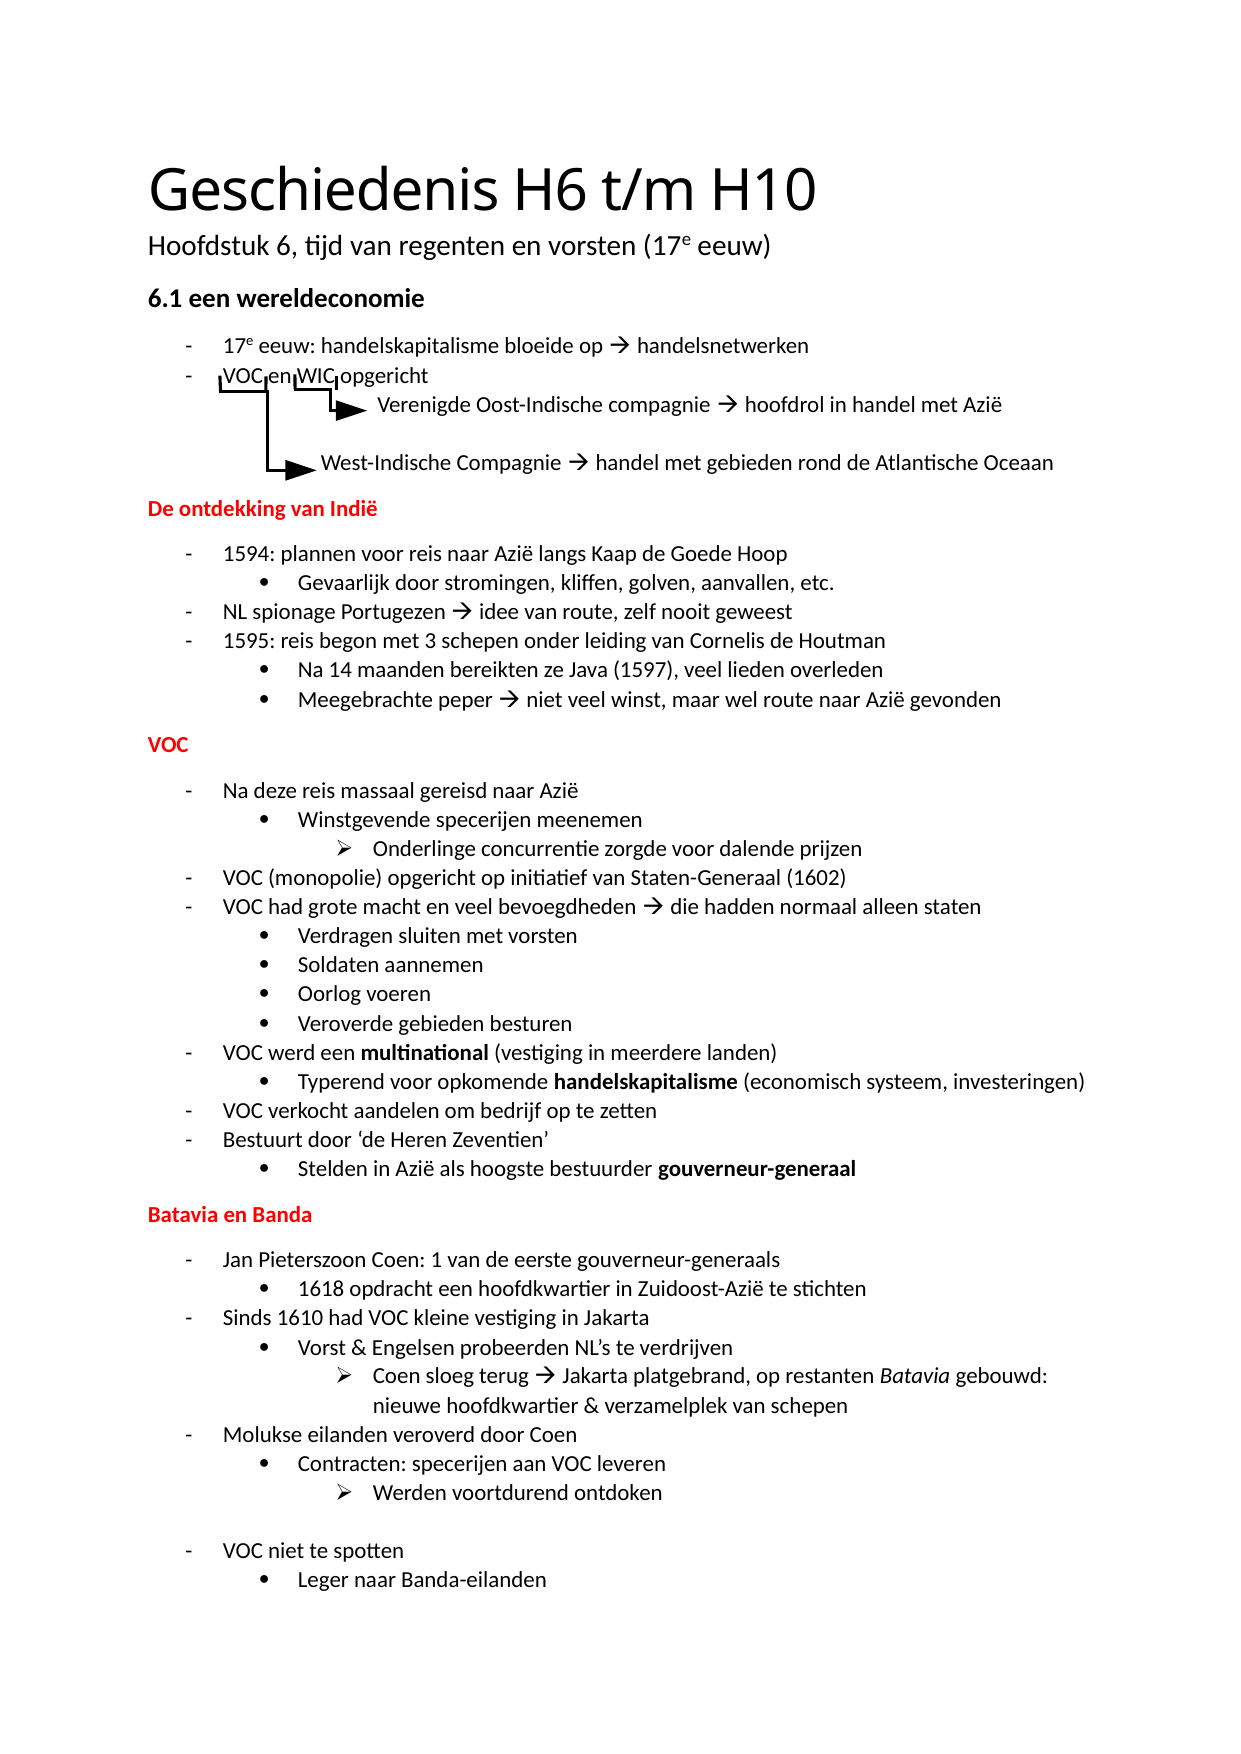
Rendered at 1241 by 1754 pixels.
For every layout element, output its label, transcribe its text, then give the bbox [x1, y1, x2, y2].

text [223, 448, 285, 476]
list Winstgevende specerijen meenemen [260, 805, 1093, 833]
list VOC werd een multinational (vestiging in meerdere landen) [185, 1038, 1093, 1066]
list Typerend voor opkomende handelskapitalisme (economisch systeem, investeringen) [260, 1067, 1093, 1095]
list Na 14 maanden bereikten ze Java (1597), veel lieden overleden [260, 656, 1093, 684]
list Contracten: specerijen aan VOC leveren [260, 1449, 1093, 1477]
list Jan Pieterszoon Coen: 1 van de eerste gouverneur-generaals [185, 1245, 1093, 1273]
list Verdragen sluiten met vorsten [260, 921, 1093, 949]
list Werden voortdurend ontdoken [335, 1478, 1093, 1506]
list 17e eeuw: handelskapitalisme bloeide op  handelsnetwerken [185, 332, 1093, 360]
list Leger naar Banda-eilanden [260, 1565, 1093, 1593]
list NL spionage Portugezen  idee van route, zelf nooit geweest [185, 597, 1093, 626]
list Vorst & Engelsen probeerden NL’s te verdrijven [260, 1333, 1093, 1361]
list 1618 opdracht een hoofdkwartier in Zuidoost-Azië te stichten [260, 1274, 1093, 1302]
list Bestuurt door ‘de Heren Zeventien’ [185, 1125, 1093, 1153]
text Hoofdstuk 6, tijd van regenten en vorsten (17e eeuw) [148, 227, 1093, 263]
list Molukse eilanden veroverd door Coen [185, 1420, 1093, 1448]
list Oorlog voeren [260, 979, 1093, 1008]
list VOC niet te spotten [185, 1536, 1093, 1564]
list Gevaarlijk door stromingen, kliffen, golven, aanvallen, etc. [260, 568, 1093, 596]
text VOC [148, 730, 1093, 758]
text De ontdekking van Indië [148, 494, 1093, 522]
text 6.1 een wereldeconomie [148, 281, 1093, 314]
list VOC en WIC opgericht [185, 361, 1093, 389]
list Sinds 1610 had VOC kleine vestiging in Jakarta [185, 1303, 1093, 1332]
text Geschiedenis H6 t/m H10 [148, 148, 1093, 227]
list Coen sloeg terug  Jakarta platgebrand, op restanten Batavia gebouwd: nieuwe hoofdkwartier & verzamelplek van schepen [335, 1362, 1093, 1419]
list Veroverde gebieden besturen [260, 1009, 1093, 1037]
list 1594: plannen voor reis naar Azië langs Kaap de Goede Hoop [185, 539, 1093, 567]
text [269, 390, 335, 418]
list 1595: reis begon met 3 schepen onder leiding van Cornelis de Houtman [185, 627, 1093, 654]
list Soldaten aannemen [260, 951, 1093, 978]
text West-Indische Compagnie  handel met gebieden rond de Atlantische Oceaan [269, 448, 1093, 476]
list VOC verkocht aandelen om bedrijf op te zetten [185, 1096, 1093, 1124]
list Onderlinge concurrentie zorgde voor dalende prijzen [335, 834, 1093, 862]
list VOC had grote macht en veel bevoegdheden  die hadden normaal alleen staten [185, 892, 1093, 920]
list Na deze reis massaal gereisd naar Azië [185, 776, 1093, 804]
list VOC (monopolie) opgericht op initiatief van Staten-Generaal (1602) [185, 863, 1093, 891]
text Batavia en Banda [148, 1200, 1093, 1228]
text Verenigde Oost-Indische compagnie  hoofdrol in handel met Azië [332, 390, 1093, 418]
list Meegebrachte peper  niet veel winst, maar wel route naar Azië gevonden [260, 685, 1093, 713]
list Stelden in Azië als hoogste bestuurder gouverneur-generaal [260, 1154, 1093, 1182]
